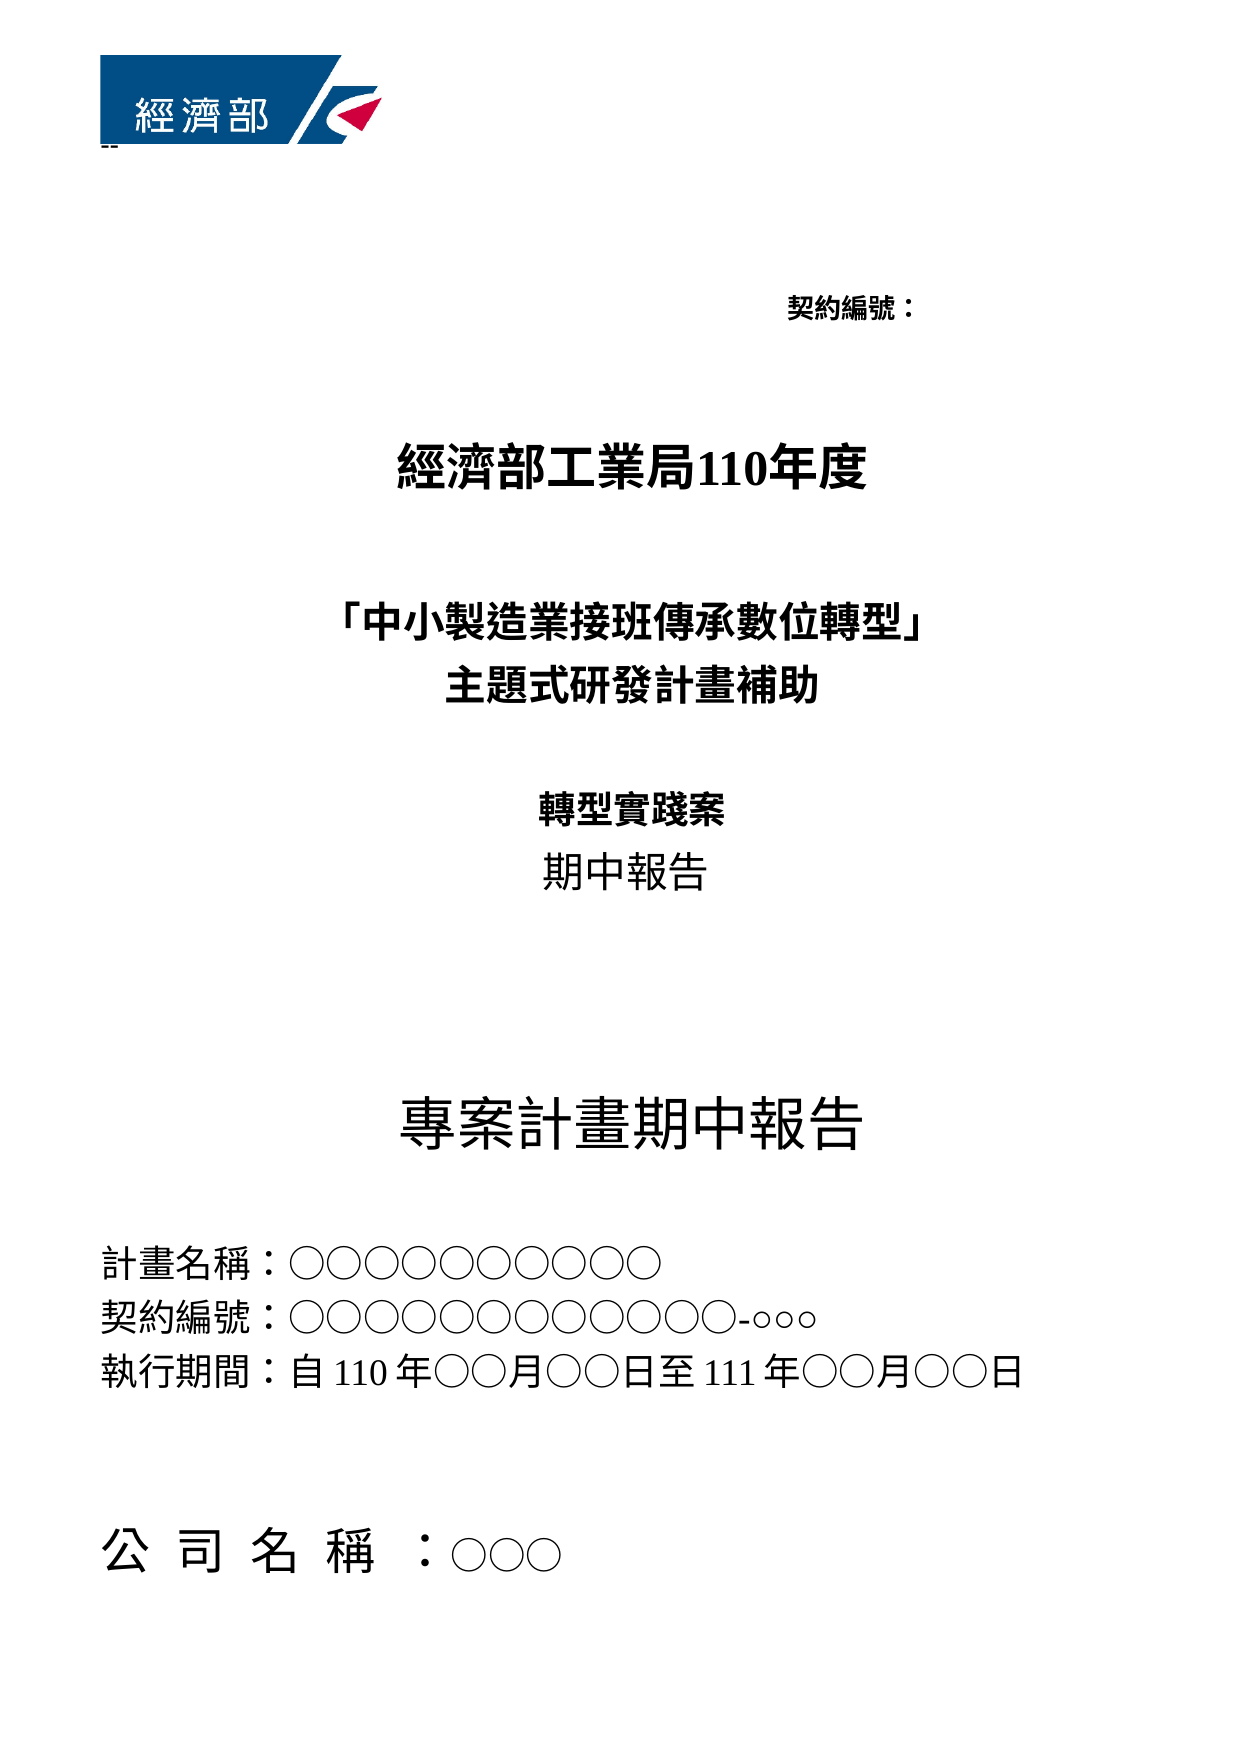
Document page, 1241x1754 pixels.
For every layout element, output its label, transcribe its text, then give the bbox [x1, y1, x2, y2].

text -- [100, 102, 1163, 165]
text 公 司 名 稱 ：○○○ [100, 1511, 1163, 1584]
text 「中小製造業接班傳承數位轉型」 [100, 578, 1163, 641]
text 期中報告 [89, 828, 1163, 891]
text 契約編號：○○○○○○○○○○○○-○○○ [100, 1288, 1163, 1342]
text 專案計畫期中報告 [100, 1078, 1163, 1162]
text 計畫名稱：○○○○○○○○○○ [100, 1233, 1163, 1288]
text 主題式研發計畫補助 [100, 641, 1163, 703]
text 轉型實踐案 [100, 766, 1163, 828]
text 經濟部工業局110年度 [100, 391, 1163, 516]
text 執行期間：自110年○○月○○日至111年○○月○○日 [100, 1342, 1163, 1396]
text 契約編號： [100, 266, 1163, 328]
